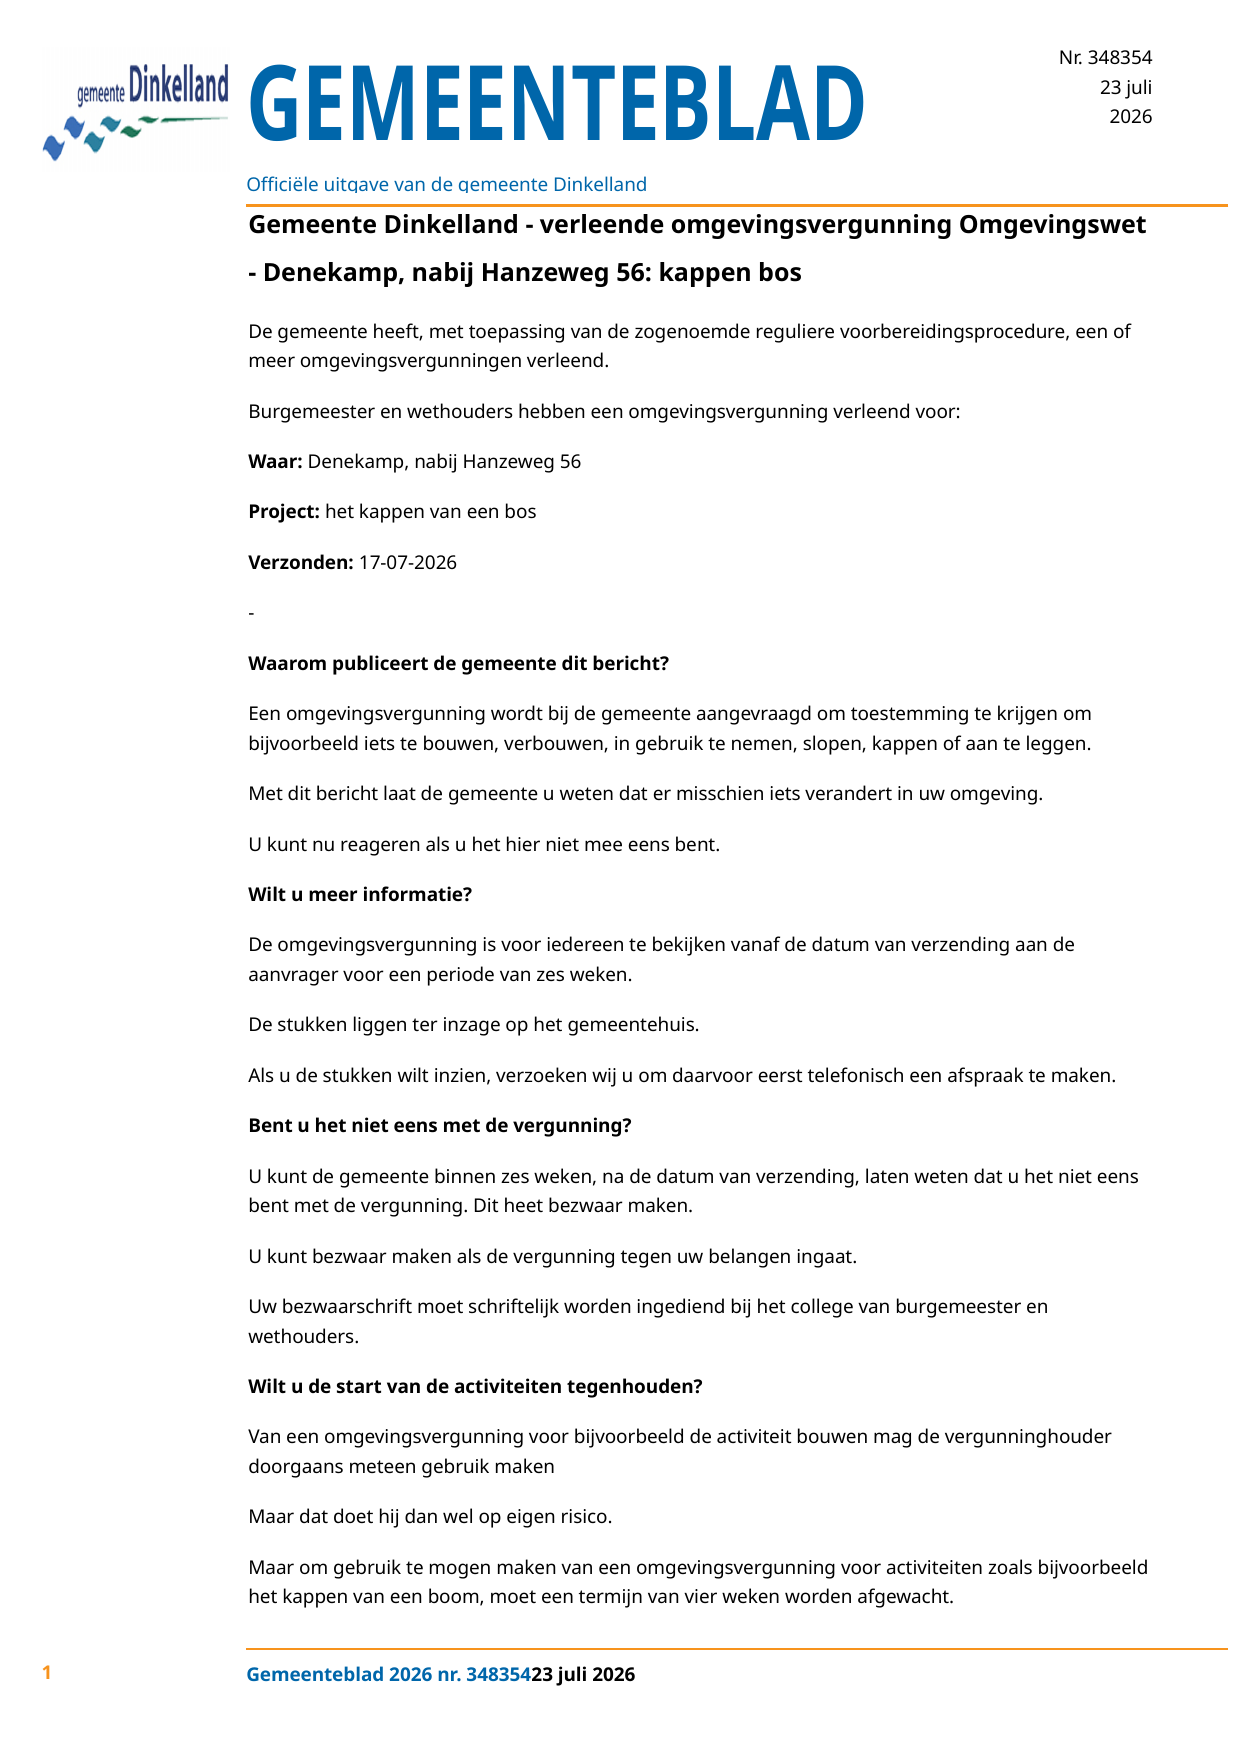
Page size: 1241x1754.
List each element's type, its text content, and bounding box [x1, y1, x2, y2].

text Met dit bericht laat de gemeente u weten dat er misschien iets verandert in uw omgeving. [248, 780, 1152, 806]
picture [41, 47, 231, 172]
text De stukken liggen ter inzage op het gemeentehuis. [248, 1012, 1152, 1037]
text Van een omgevingsvergunning voor bijvoorbeeld de activiteit bouwen mag de vergunninghouder doorgaans meteen gebruik maken [248, 1424, 1152, 1479]
text Uw bezwaarschrift moet schriftelijk worden ingediend bij het college van burgemeester en wethouders. [248, 1293, 1152, 1349]
text Bent u het niet eens met de vergunning? [248, 1112, 1152, 1138]
text Wilt u meer informatie? [248, 881, 1152, 907]
text Burgemeester en wethouders hebben een omgevingsvergunning verleend voor: [248, 398, 1152, 424]
text U kunt de gemeente binnen zes weken, na de datum van verzending, laten weten dat u het niet eens bent met de vergunning. Dit heet bezwaar maken. [248, 1163, 1152, 1218]
text Verzonden: 17-07-2026 [248, 549, 1152, 575]
text Maar om gebruik te mogen maken van een omgevingsvergunning voor activiteiten zoals bijvoorbeeld het kappen van een boom, moet een termijn van vier weken worden afgewacht. [248, 1554, 1152, 1609]
text De omgevingsvergunning is voor iedereen te bekijken vanaf de datum van verzending aan de aanvrager voor een periode van zes weken. [248, 932, 1152, 987]
text De gemeente heeft, met toepassing van de zogenoemde reguliere voorbereidingsprocedure, een of meer omgevingsvergunningen verleend. [248, 318, 1152, 373]
text Gemeente Dinkelland - verleende omgevingsvergunning Omgevingswet - Denekamp, nabij Hanzeweg 56: kappen bos [248, 207, 1152, 288]
text Waar: Denekamp, nabij Hanzeweg 56 [248, 448, 1152, 474]
text U kunt bezwaar maken als de vergunning tegen uw belangen ingaat. [248, 1243, 1152, 1269]
text U kunt nu reageren als u het hier niet mee eens bent. [248, 831, 1152, 857]
text Project: het kappen van een bos [248, 499, 1152, 524]
text Als u de stukken wilt inzien, verzoeken wij u om daarvoor eerst telefonisch een afspraak te maken. [248, 1062, 1152, 1088]
text Een omgevingsvergunning wordt bij de gemeente aangevraagd om toestemming te krijgen om bijvoorbeeld iets te bouwen, verbouwen, in gebruik te nemen, slopen, kappen of aan te leggen. [248, 700, 1152, 756]
text - [248, 599, 1152, 625]
text Wilt u de start van de activiteiten tegenhouden? [248, 1373, 1152, 1399]
text Maar dat doet hij dan wel op eigen risico. [248, 1504, 1152, 1529]
text Waarom publiceert de gemeente dit bericht? [248, 650, 1152, 676]
